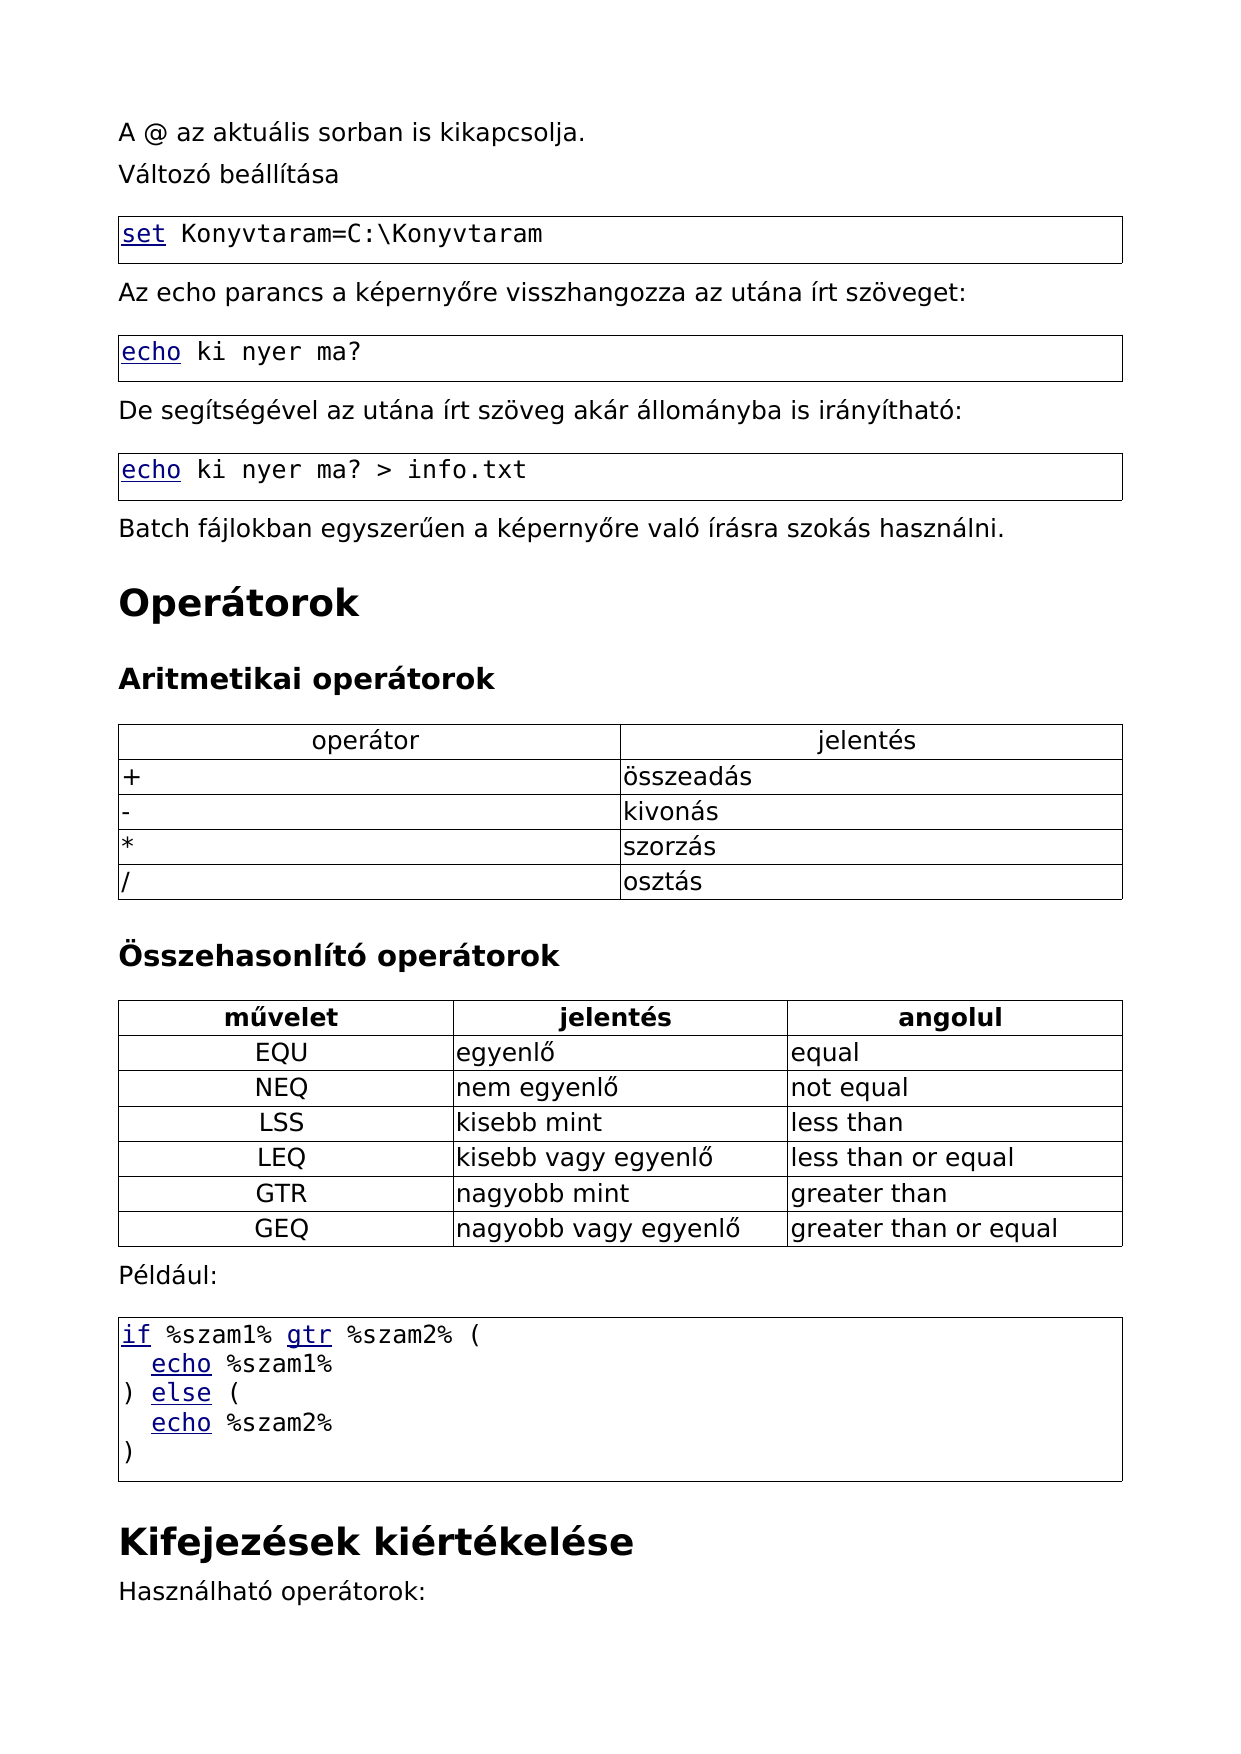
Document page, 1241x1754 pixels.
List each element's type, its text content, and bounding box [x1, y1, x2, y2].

table_cell equal [788, 1036, 1122, 1070]
table_header echo ki nyer ma? > info.txt [119, 454, 1122, 499]
table_cell nem egyenlő [454, 1071, 787, 1106]
table_cell kisebb mint [454, 1107, 787, 1141]
subtitle Operátorok [118, 581, 1122, 625]
table_cell összeadás [621, 760, 1122, 794]
text Batch fájlokban egyszerűen a képernyőre való írásra szokás használni. [118, 514, 1122, 544]
text Az echo parancs a képernyőre visszhangozza az utána írt szöveget: [118, 278, 1122, 307]
table_cell LSS [119, 1107, 453, 1141]
table_header művelet [119, 1001, 453, 1035]
table_cell not equal [788, 1071, 1122, 1106]
table_header set Konyvtaram=C:\Konyvtaram [119, 217, 1122, 263]
text Például: [118, 1261, 1122, 1290]
table_cell LEQ [119, 1142, 453, 1176]
table_cell GTR [119, 1177, 453, 1211]
subtitle Kifejezések kiértékelése [118, 1521, 1122, 1564]
table_cell kisebb vagy egyenlő [454, 1142, 787, 1176]
table_cell less than [788, 1107, 1122, 1141]
table_header echo ki nyer ma? [119, 336, 1122, 381]
table_header operátor [119, 725, 620, 759]
table_cell egyenlő [454, 1036, 787, 1070]
table_cell / [119, 865, 620, 899]
table_cell greater than [788, 1177, 1122, 1211]
table_cell EQU [119, 1036, 453, 1070]
table_cell osztás [621, 865, 1122, 899]
table_cell kivonás [621, 795, 1122, 829]
subtitle Aritmetikai operátorok [118, 662, 1122, 696]
table_cell greater than or equal [788, 1212, 1122, 1246]
text A @ az aktuális sorban is kikapcsolja. [118, 118, 1122, 147]
text De segítségével az utána írt szöveg akár állományba is irányítható: [118, 396, 1122, 425]
table_cell less than or equal [788, 1142, 1122, 1176]
table_cell * [119, 830, 620, 864]
table_header jelentés [454, 1001, 787, 1035]
table_header angolul [788, 1001, 1122, 1035]
text Változó beállítása [118, 160, 1122, 189]
table_cell nagyobb mint [454, 1177, 787, 1211]
table_cell NEQ [119, 1071, 453, 1106]
table_header if %szam1% gtr %szam2% ( echo %szam1% ) else ( echo %szam2% ) [119, 1318, 1122, 1481]
table_header jelentés [621, 725, 1122, 759]
text Használható operátorok: [118, 1577, 1122, 1606]
table_cell + [119, 760, 620, 794]
table_cell nagyobb vagy egyenlő [454, 1212, 787, 1246]
subtitle Összehasonlító operátorok [118, 939, 1122, 973]
table_cell - [119, 795, 620, 829]
table_cell szorzás [621, 830, 1122, 864]
table_cell GEQ [119, 1212, 453, 1246]
